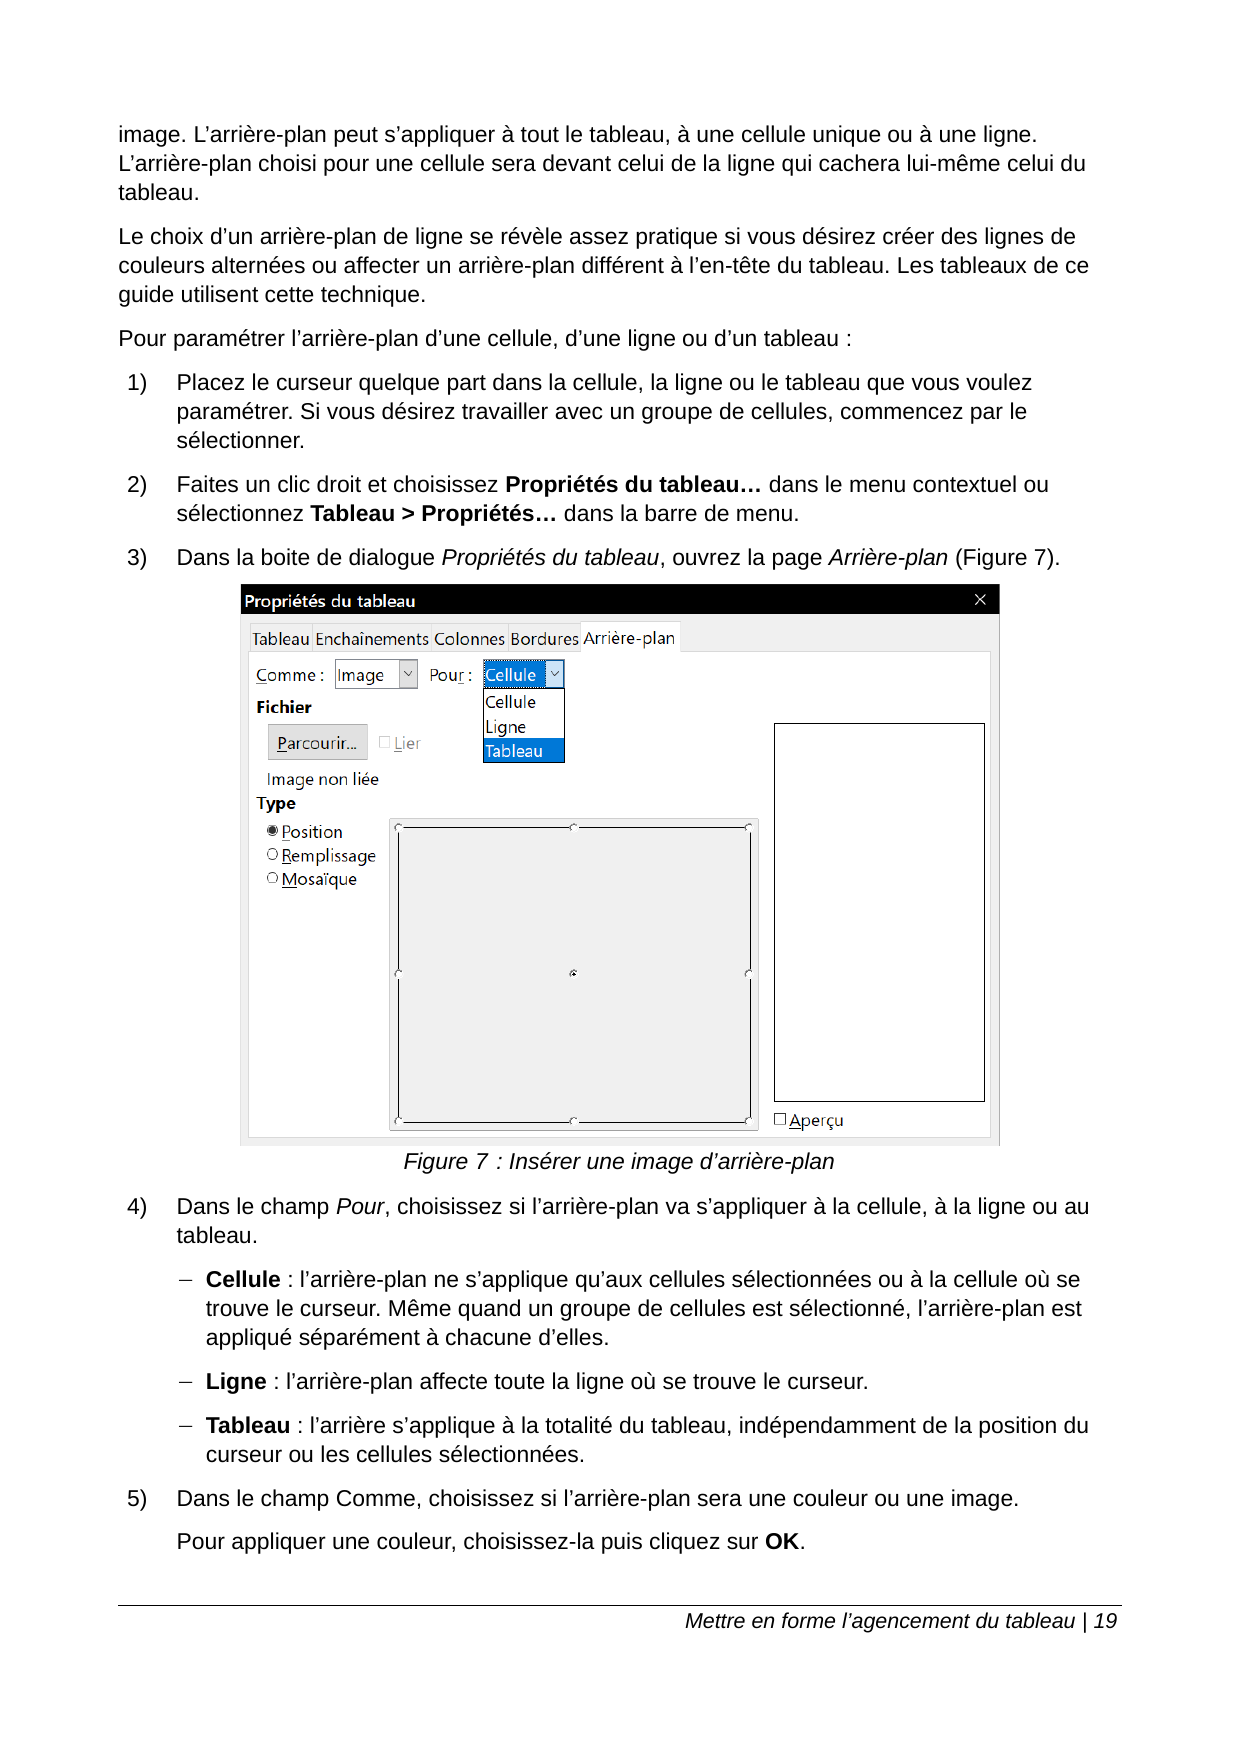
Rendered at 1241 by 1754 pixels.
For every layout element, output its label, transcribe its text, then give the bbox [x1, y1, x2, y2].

picture [240, 584, 1000, 1146]
list Dans la boite de dialogue Propriétés du tableau, ouvrez la page Arrière-plan (Figure 7). [147, 541, 1122, 570]
list Pour appliquer une couleur, choisissez-la puis cliquez sur OK. [147, 1526, 1122, 1555]
list Tableau : l’arrière s’applique à la totalité du tableau, indépendamment de la position du curseur ou les cellules sélectionnées. [176, 1409, 1122, 1467]
list Faites un clic droit et choisissez Propriétés du tableau… dans le menu contextuel ou sélectionnez Tableau > Propriétés… dans la barre de menu. [147, 468, 1122, 526]
list Placez le curseur quelque part dans la cellule, la ligne ou le tableau que vous voulez paramétrer. Si vous désirez travailler avec un groupe de cellules, commencez par le sélectionner. [147, 366, 1122, 453]
list Dans le champ Pour, choisissez si l’arrière-plan va s’appliquer à la cellule, à la ligne ou au tableau. [147, 1190, 1122, 1248]
list Cellule : l’arrière-plan ne s’applique qu’aux cellules sélectionnées ou à la cellule où se trouve le curseur. Même quand un groupe de cellules est sélectionné, l’arrière-plan est appliqué séparément à chacune d’elles. [176, 1263, 1122, 1351]
text Figure 7 : Insérer une image d’arrière-plan [118, 1146, 1122, 1175]
text image. L’arrière-plan peut s’appliquer à tout le tableau, à une cellule unique ou à une ligne. L’arrière-plan choisi pour une cellule sera devant celui de la ligne qui cachera lui-même celui du tableau. [118, 118, 1122, 206]
text Pour paramétrer l’arrière-plan d’une cellule, d’une ligne ou d’un tableau : [118, 322, 1122, 351]
list Dans le champ Comme, choisissez si l’arrière-plan sera une couleur ou une image. [147, 1482, 1122, 1511]
text Le choix d’un arrière-plan de ligne se révèle assez pratique si vous désirez créer des lignes de couleurs alternées ou affecter un arrière-plan différent à l’en-tête du tableau. Les tableaux de ce guide utilisent cette technique. [118, 220, 1122, 308]
list Ligne : l’arrière-plan affecte toute la ligne où se trouve le curseur. [176, 1365, 1122, 1394]
